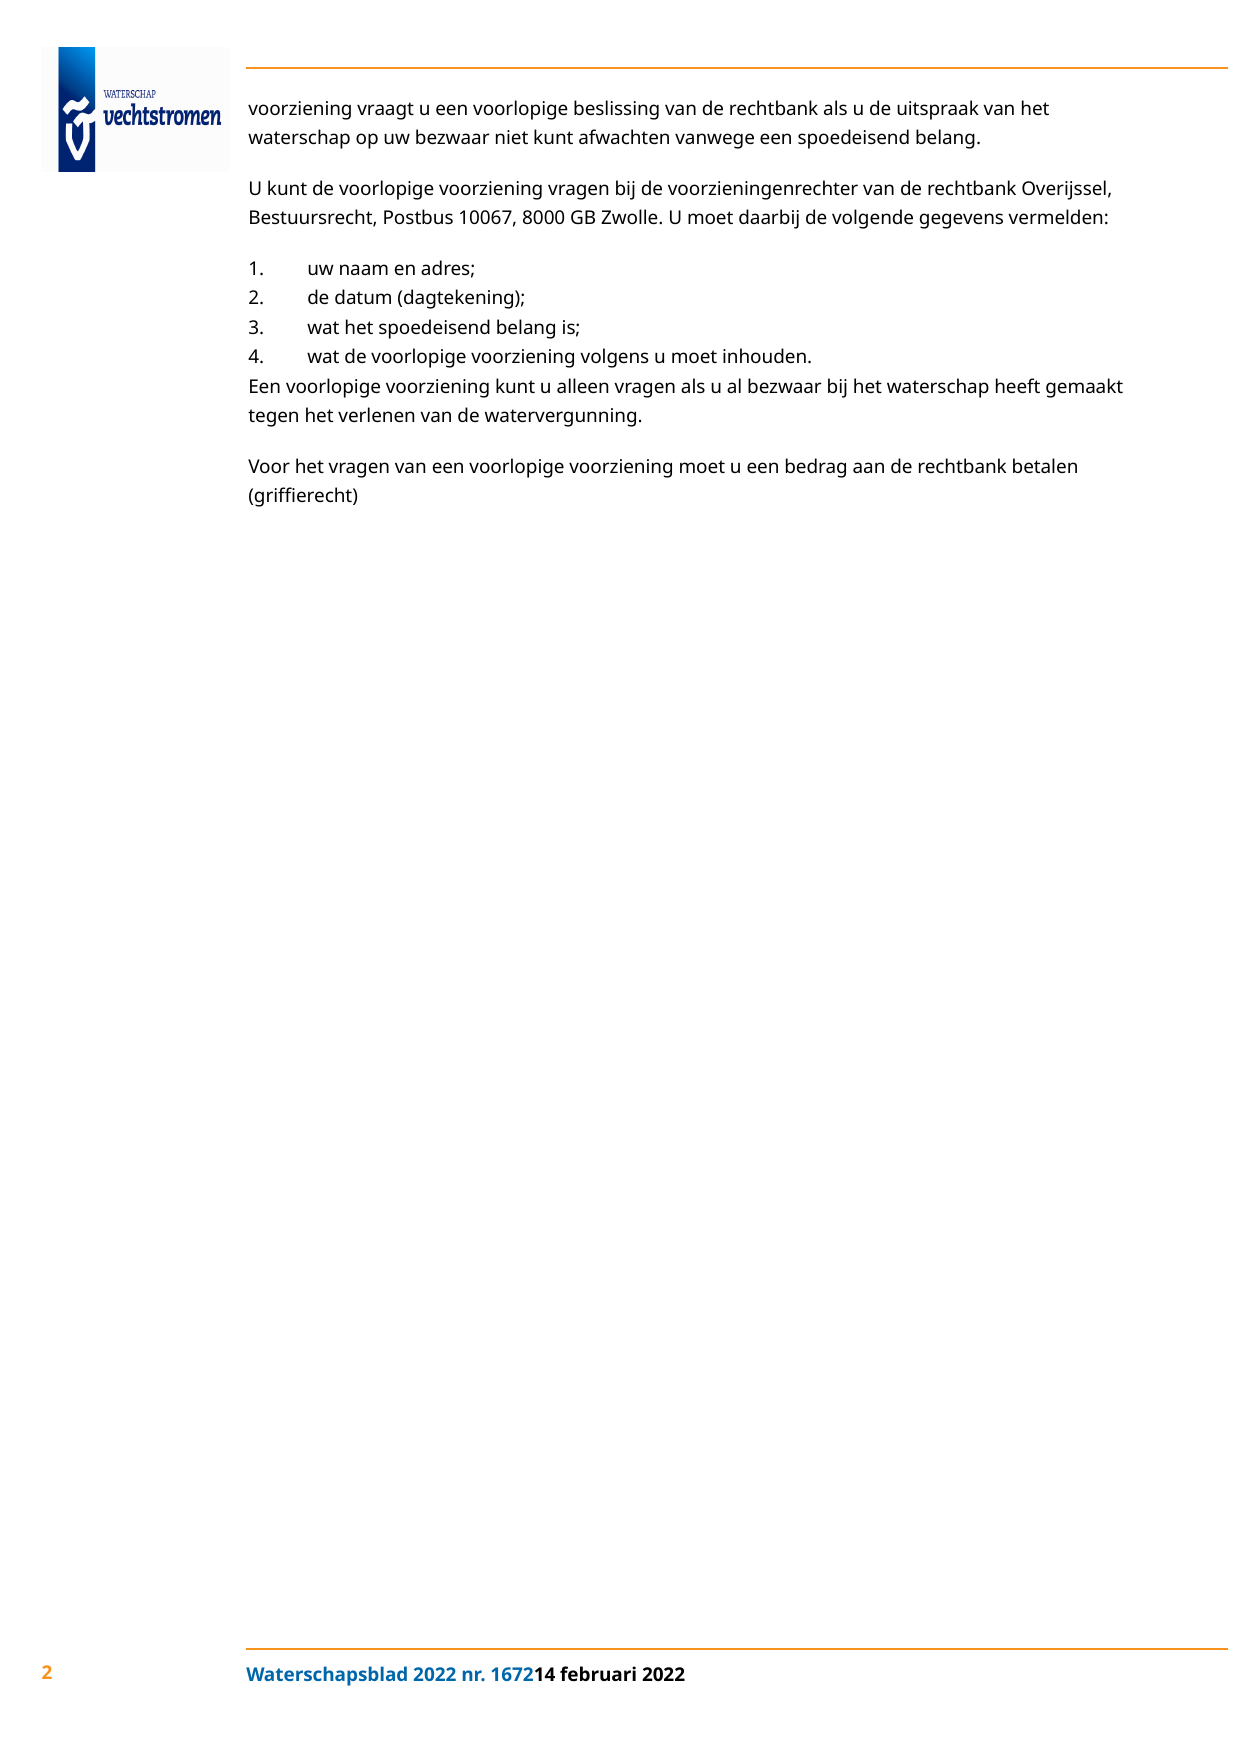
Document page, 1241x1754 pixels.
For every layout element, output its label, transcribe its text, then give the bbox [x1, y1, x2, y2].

text voorziening vraagt u een voorlopige beslissing van de rechtbank als u de uitspraak van het waterschap op uw bezwaar niet kunt afwachten vanwege een spoedeisend belang. [248, 95, 1152, 150]
text Voor het vragen van een voorlopige voorziening moet u een bedrag aan de rechtbank betalen (griffierecht) [248, 453, 1152, 508]
picture [41, 47, 231, 172]
list wat het spoedeisend belang is; [248, 314, 1152, 340]
list de datum (dagtekening); [248, 284, 1152, 310]
list uw naam en adres; [248, 255, 1152, 281]
text U kunt de voorlopige voorziening vragen bij de voorzieningenrechter van de rechtbank Overijssel, Bestuursrecht, Postbus 10067, 8000 GB Zwolle. U moet daarbij de volgende gegevens vermelden: [248, 175, 1152, 230]
text Een voorlopige voorziening kunt u alleen vragen als u al bezwaar bij het waterschap heeft gemaakt tegen het verlenen van de watervergunning. [248, 373, 1152, 428]
list wat de voorlopige voorziening volgens u moet inhouden. [248, 343, 1152, 369]
